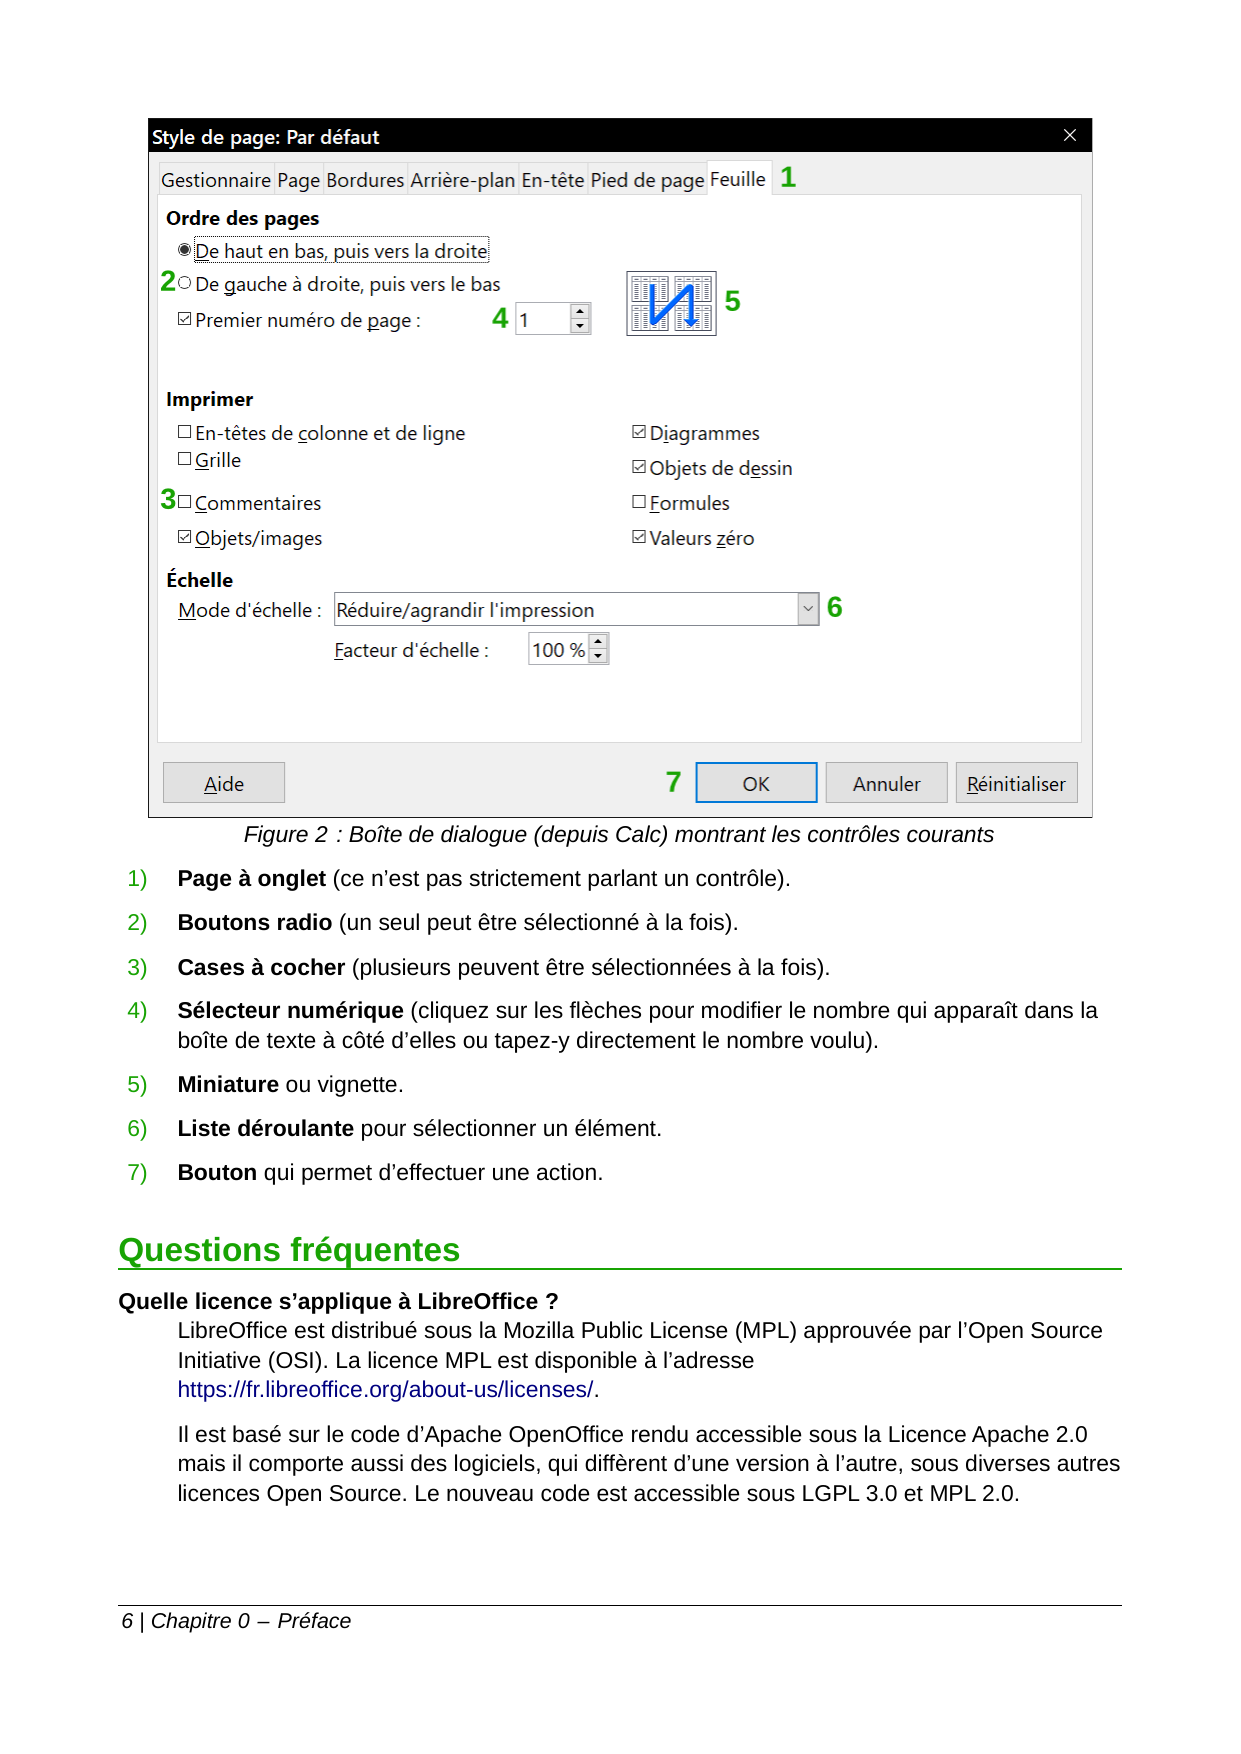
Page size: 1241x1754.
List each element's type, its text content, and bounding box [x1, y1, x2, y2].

list Page à onglet (ce n’est pas strictement parlant un contrôle). [148, 862, 1122, 892]
list Miniature ou vignette. [148, 1068, 1122, 1097]
list LibreOffice est distribué sous la Mozilla Public License (MPL) approuvée par l’Open Source Initiative (OSI). La licence MPL est disponible à l’adresse https://fr.libreoffice.org/about-us/licenses/. [177, 1314, 1122, 1403]
list Sélecteur numérique (cliquez sur les flèches pour modifier le nombre qui apparaît dans la boîte de texte à côté d’elles ou tapez-y directement le nombre voulu). [148, 994, 1122, 1053]
picture [148, 118, 1093, 818]
list Bouton qui permet d’effectuer une action. [148, 1156, 1122, 1186]
subtitle Quelle licence s’applique à LibreOffice ? [118, 1285, 1122, 1314]
list Il est basé sur le code d’Apache OpenOffice rendu accessible sous la Licence Apache 2.0 mais il comporte aussi des logiciels, qui diffèrent d’une version à l’autre, sous diverses autres licences Open Source. Le nouveau code est accessible sous LGPL 3.0 et MPL 2.0. [177, 1418, 1122, 1506]
subtitle Questions fréquentes [118, 1229, 1122, 1268]
list Cases à cocher (plusieurs peuvent être sélectionnées à la fois). [148, 950, 1122, 980]
list Liste déroulante pour sélectionner un élément. [148, 1112, 1122, 1141]
list Boutons radio (un seul peut être sélectionné à la fois). [148, 906, 1122, 936]
text Figure 2 : Boîte de dialogue (depuis Calc) montrant les contrôles courants [118, 818, 1122, 847]
